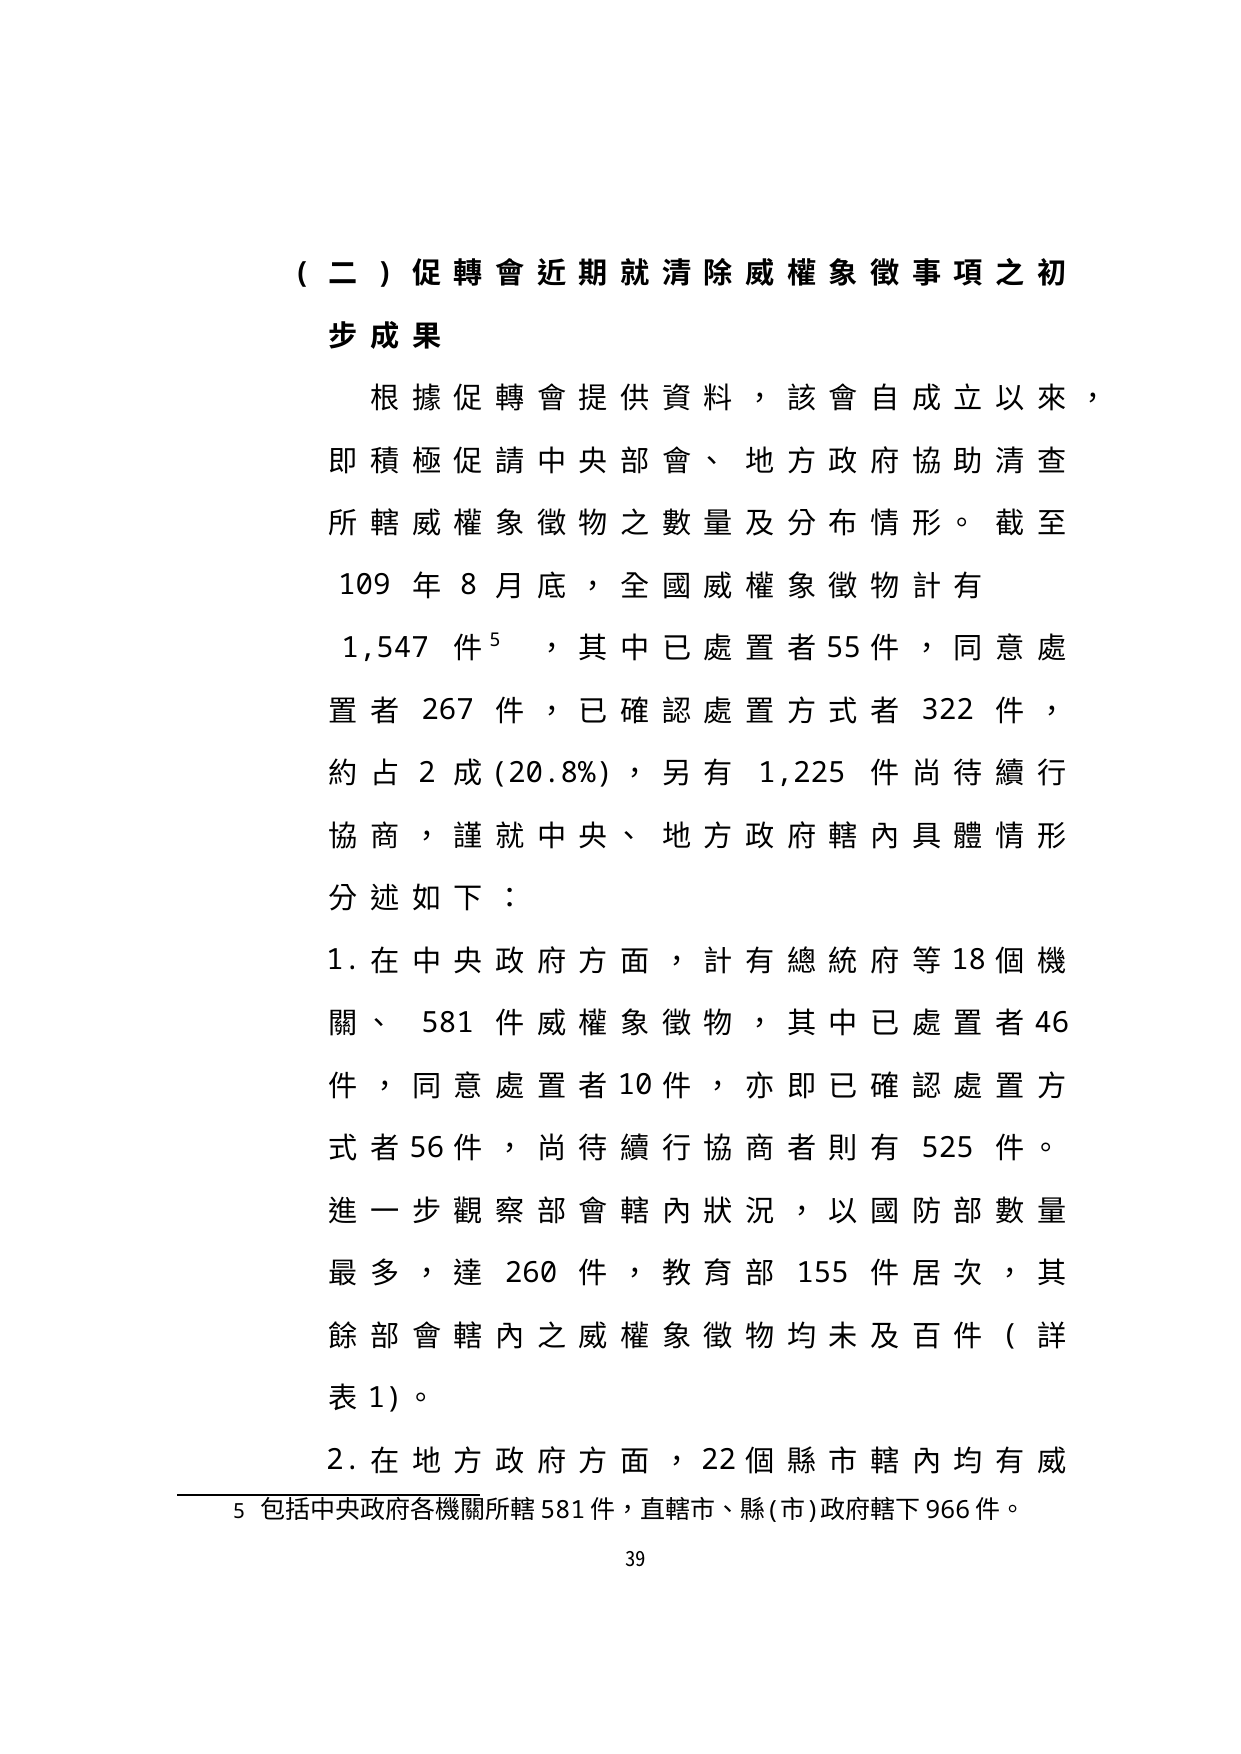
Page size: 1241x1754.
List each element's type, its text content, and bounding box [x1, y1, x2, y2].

text (二)促轉會近期就清除威權象徵事項之初步成果 [256, 229, 1072, 354]
text 根據促轉會提供資料，該會自成立以來，即積極促請中央部會、地方政府協助清查所轄威權象徵物之數量及分布情形。截至109年8月底，全國威權象徵物計有1,547件，其中已處置者55件，同意處置者267件，已確認處置方式者322件，約占2成(20.8%)，另有1,225件尚待續行協商，謹就中央、地方政府轄內具體情形分述如下： [286, 354, 1072, 917]
text 2.在地方政府方面，22個縣市轄內均有威權象徵物，合計966件，其中已處置者9件，已同意處置者257件，亦即已確認處置方式者266件，尚待續行協商者700件。進一步觀察各縣市轄內狀況，以桃園市最多，達137件，臺北市101件居次，最少之嘉義市僅有3件(詳表2)。 [292, 1417, 1072, 1479]
text 包括中央政府各機關所轄581件，直轄市、縣(市)政府轄下966件。 [233, 1496, 1093, 1525]
text 1.在中央政府方面，計有總統府等18個機關、581件威權象徵物，其中已處置者46件，同意處置者10件，亦即已確認處置方式者56件，尚待續行協商者則有525件。進一步觀察部會轄內狀況，以國防部數量最多，達260件，教育部155件居次，其餘部會轄內之威權象徵物均未及百件(詳表1)。 [291, 917, 1072, 1417]
